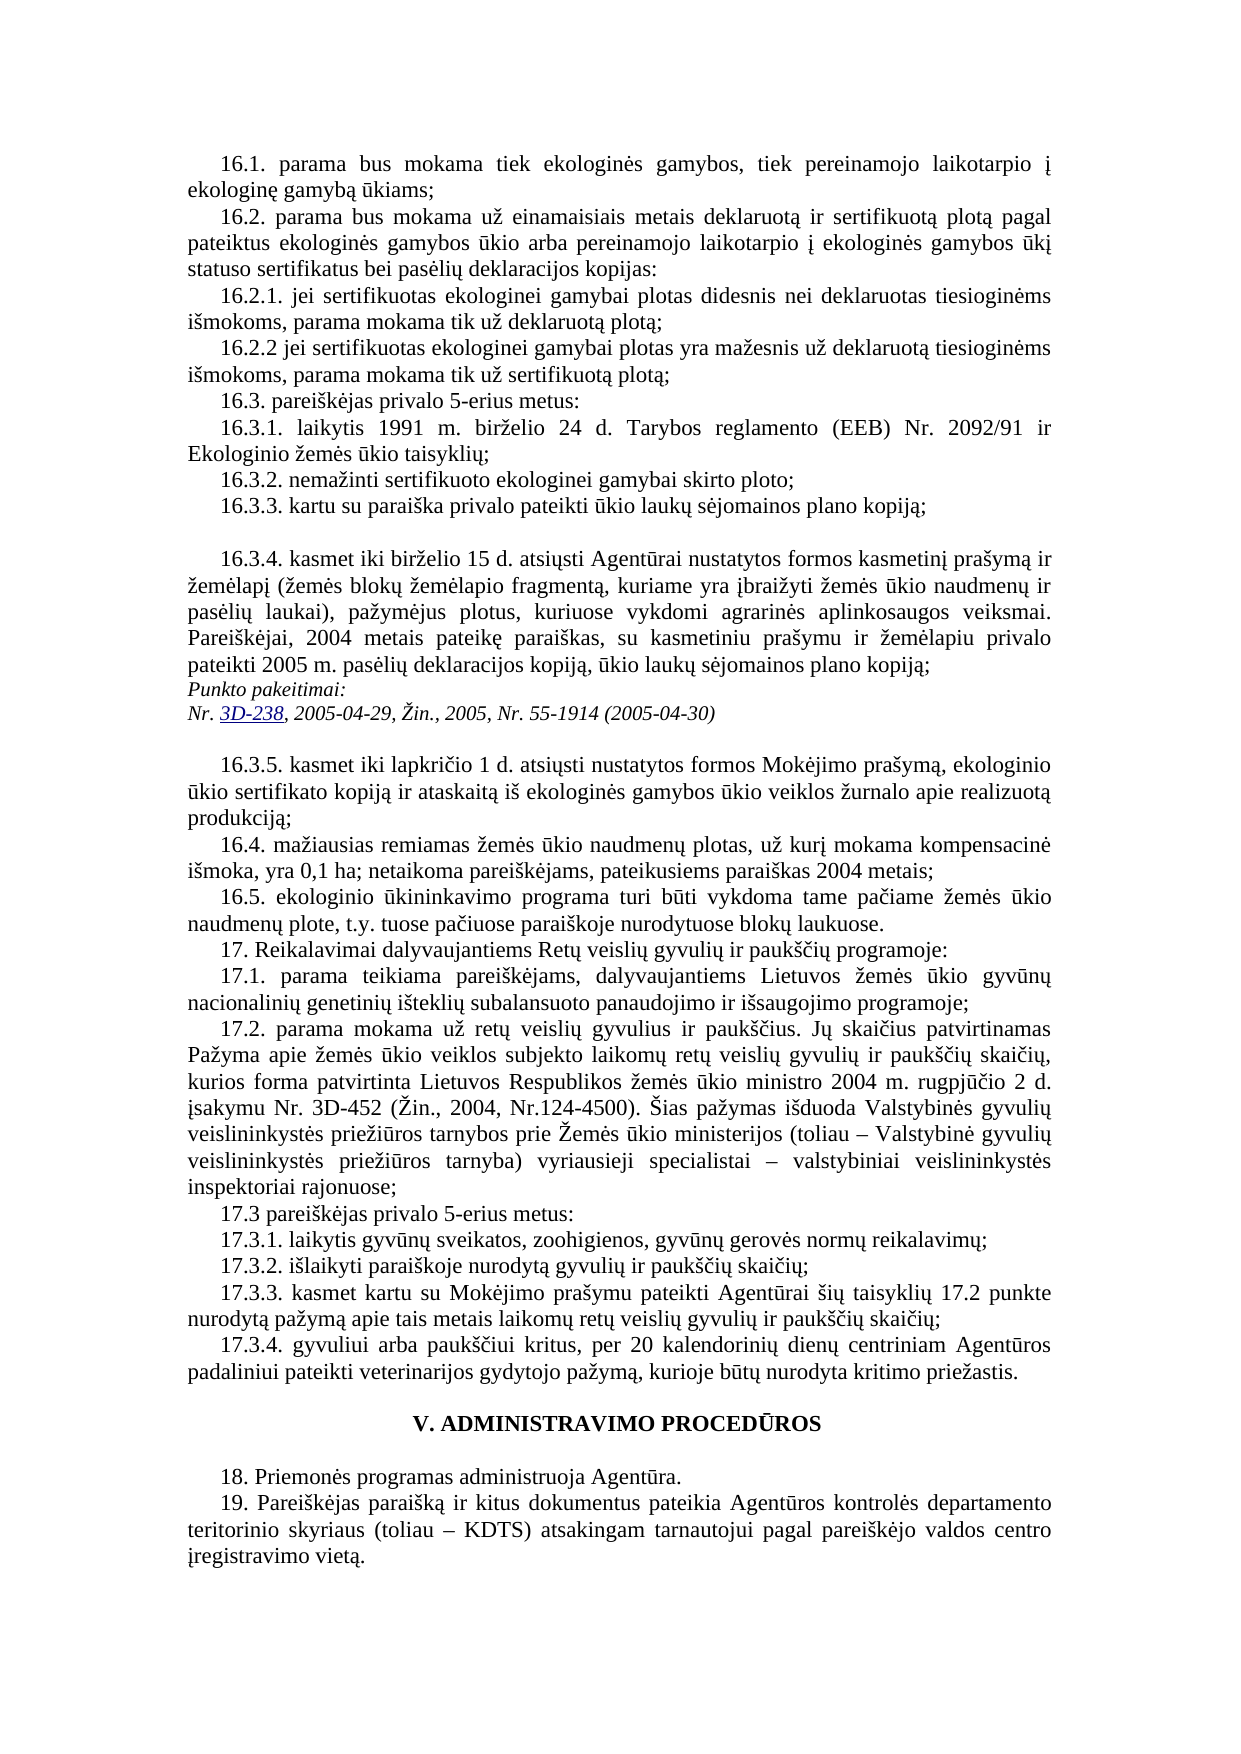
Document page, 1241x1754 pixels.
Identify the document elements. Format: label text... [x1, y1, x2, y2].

text Nr. 3D-238, 2005-04-29, Žin., 2005, Nr. 55-1914 (2005-04-30) [187, 701, 1053, 725]
text 17. Reikalavimai dalyvaujantiems Retų veislių gyvulių ir paukščių programoje: [187, 936, 1053, 962]
text 16.4. mažiausias remiamas žemės ūkio naudmenų plotas, už kurį mokama kompensacinė išmoka, yra 0,1 ha; netaikoma pareiškėjams, pateikusiems paraiškas 2004 metais; [187, 831, 1053, 883]
text 16.2.1. jei sertifikuotas ekologinei gamybai plotas didesnis nei deklaruotas tiesioginėms išmokoms, parama mokama tik už deklaruotą plotą; [187, 282, 1053, 334]
text 17.3.4. gyvuliui arba paukščiui kritus, per 20 kalendorinių dienų centriniam Agentūros padaliniui pateikti veterinarijos gydytojo pažymą, kurioje būtų nurodyta kritimo priežastis. [187, 1331, 1053, 1384]
text V. ADMINISTRAVIMO PROCEDŪROS [337, 1410, 1053, 1437]
text 16.3.1. laikytis 1991 m. birželio 24 d. Tarybos reglamento (EEB) Nr. 2092/91 ir Ekologinio žemės ūkio taisyklių; [187, 413, 1053, 466]
text 16.3.5. kasmet iki lapkričio 1 d. atsiųsti nustatytos formos Mokėjimo prašymą, ekologinio ūkio sertifikato kopiją ir ataskaitą iš ekologinės gamybos ūkio veiklos žurnalo apie realizuotą produkciją; [187, 752, 1053, 831]
text 16.5. ekologinio ūkininkavimo programa turi būti vykdoma tame pačiame žemės ūkio naudmenų plote, t.y. tuose pačiuose paraiškoje nurodytuose blokų laukuose. [187, 883, 1053, 936]
text 16.3. pareiškėjas privalo 5-erius metus: [187, 387, 1053, 413]
text Punkto pakeitimai: [187, 677, 1053, 701]
text 17.2. parama mokama už retų veislių gyvulius ir paukščius. Jų skaičius patvirtinamas Pažyma apie žemės ūkio veiklos subjekto laikomų retų veislių gyvulių ir paukščių skaičių, kurios forma patvirtinta Lietuvos Respublikos žemės ūkio ministro 2004 m. rugpjūčio 2 d. įsakymu Nr. 3D-452 (Žin., 2004, Nr.124-4500). Šias pažymas išduoda Valstybinės gyvulių veislininkystės priežiūros tarnybos prie Žemės ūkio ministerijos (toliau – Valstybinė gyvulių veislininkystės priežiūros tarnyba) vyriausieji specialistai – valstybiniai veislininkystės inspektoriai rajonuose; [187, 1015, 1053, 1199]
text 17.3 pareiškėjas privalo 5-erius metus: [187, 1199, 1053, 1226]
text 16.2.2 jei sertifikuotas ekologinei gamybai plotas yra mažesnis už deklaruotą tiesioginėms išmokoms, parama mokama tik už sertifikuotą plotą; [187, 334, 1053, 387]
text 17.3.3. kasmet kartu su Mokėjimo prašymu pateikti Agentūrai šių taisyklių 17.2 punkte nurodytą pažymą apie tais metais laikomų retų veislių gyvulių ir paukščių skaičių; [187, 1279, 1053, 1331]
text 16.3.4. kasmet iki birželio 15 d. atsiųsti Agentūrai nustatytos formos kasmetinį prašymą ir žemėlapį (žemės blokų žemėlapio fragmentą, kuriame yra įbraižyti žemės ūkio naudmenų ir pasėlių laukai), pažymėjus plotus, kuriuose vykdomi agrarinės aplinkosaugos veiksmai. Pareiškėjai, 2004 metais pateikę paraiškas, su kasmetiniu prašymu ir žemėlapiu privalo pateikti 2005 m. pasėlių deklaracijos kopiją, ūkio laukų sėjomainos plano kopiją; [187, 545, 1053, 677]
text 18. Priemonės programas administruoja Agentūra. [187, 1463, 1053, 1489]
text 17.3.2. išlaikyti paraiškoje nurodytą gyvulių ir paukščių skaičių; [187, 1252, 1053, 1279]
text 16.3.2. nemažinti sertifikuoto ekologinei gamybai skirto ploto; [187, 466, 1053, 493]
text 16.3.3. kartu su paraiška privalo pateikti ūkio laukų sėjomainos plano kopiją; [187, 493, 1053, 519]
text 17.3.1. laikytis gyvūnų sveikatos, zoohigienos, gyvūnų gerovės normų reikalavimų; [187, 1226, 1053, 1252]
text 16.1. parama bus mokama tiek ekologinės gamybos, tiek pereinamojo laikotarpio į ekologinę gamybą ūkiams; [187, 150, 1053, 203]
text 19. Pareiškėjas paraišką ir kitus dokumentus pateikia Agentūros kontrolės departamento teritorinio skyriaus (toliau – KDTS) atsakingam tarnautojui pagal pareiškėjo valdos centro įregistravimo vietą. [187, 1489, 1053, 1568]
text 16.2. parama bus mokama už einamaisiais metais deklaruotą ir sertifikuotą plotą pagal pateiktus ekologinės gamybos ūkio arba pereinamojo laikotarpio į ekologinės gamybos ūkį statuso sertifikatus bei pasėlių deklaracijos kopijas: [187, 203, 1053, 282]
text 17.1. parama teikiama pareiškėjams, dalyvaujantiems Lietuvos žemės ūkio gyvūnų nacionalinių genetinių išteklių subalansuoto panaudojimo ir išsaugojimo programoje; [187, 962, 1053, 1015]
